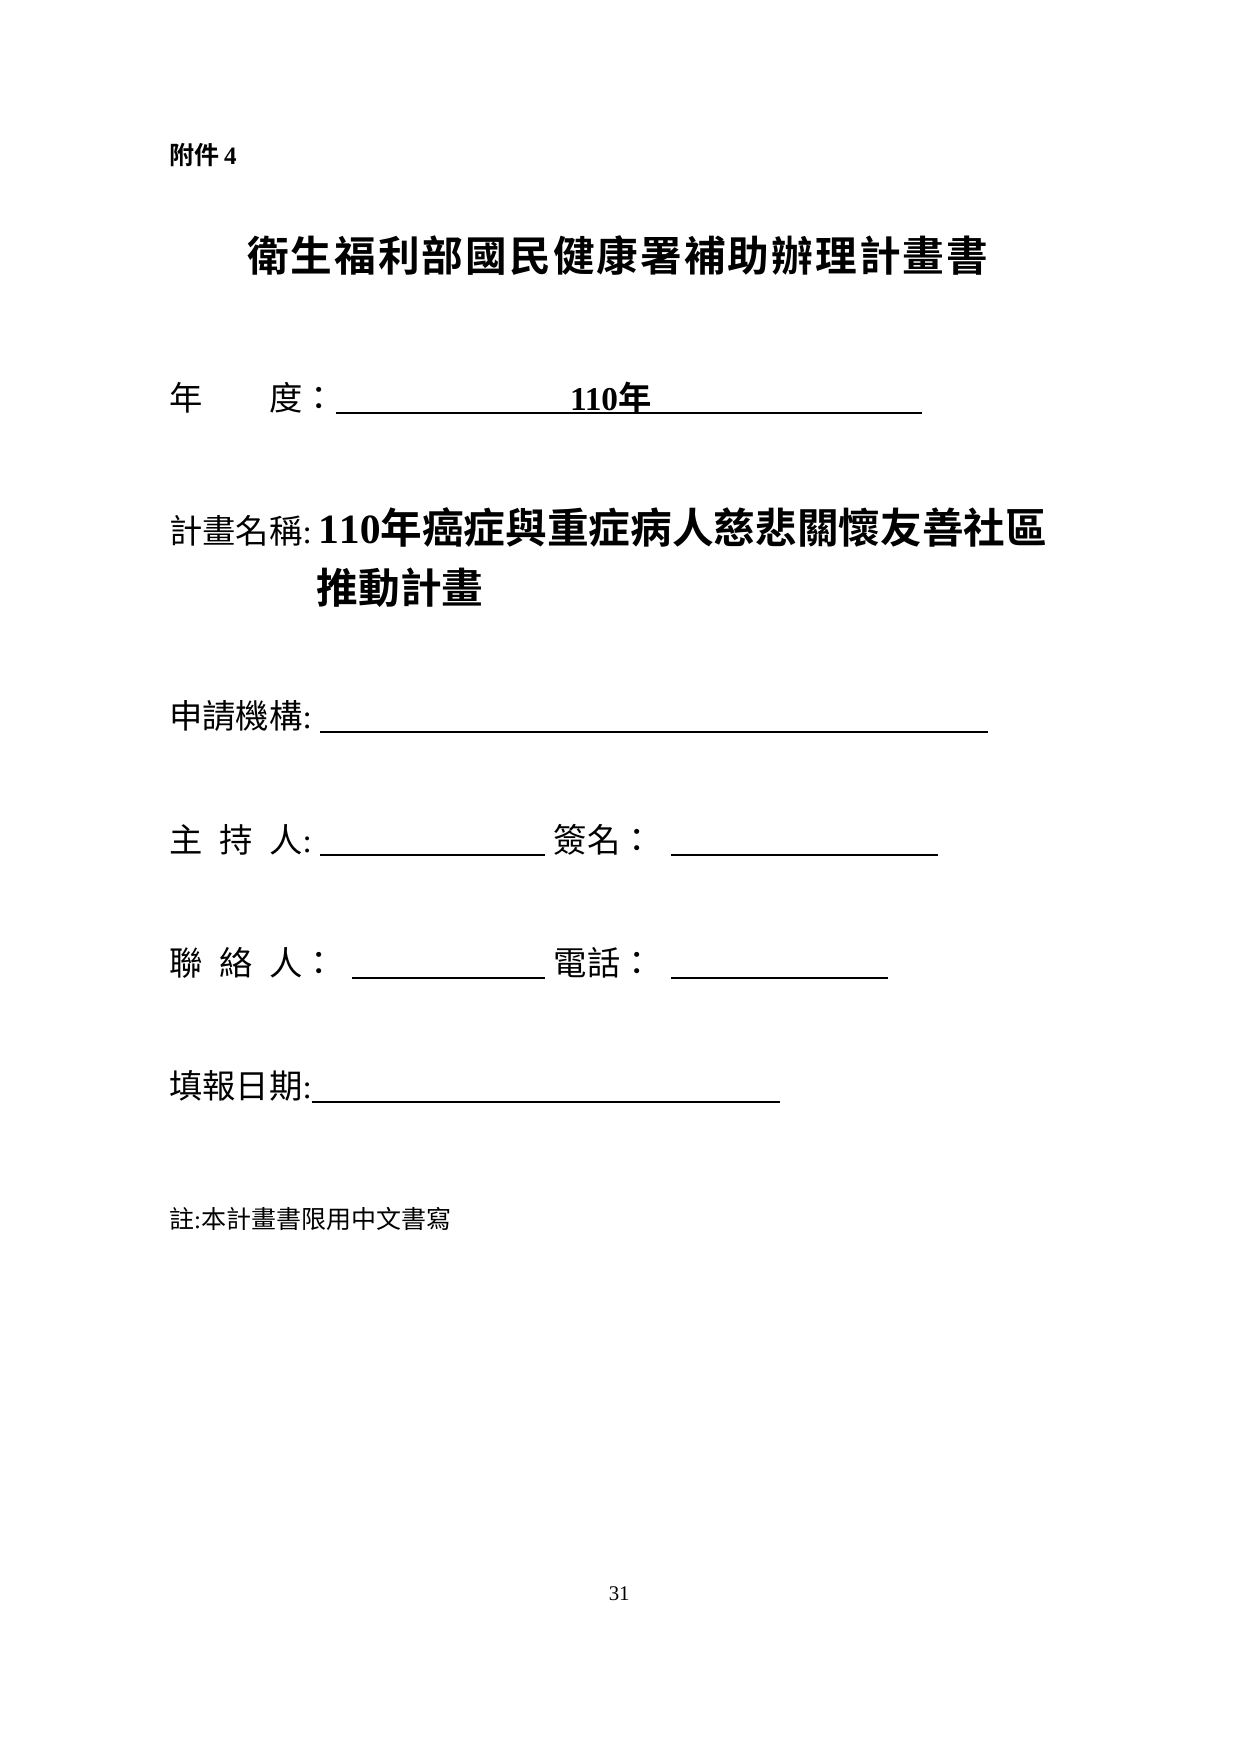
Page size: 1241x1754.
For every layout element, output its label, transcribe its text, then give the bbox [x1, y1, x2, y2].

text 聯 絡 人： 電話： [169, 937, 1069, 985]
text 衛生福利部國民健康署補助辦理計畫書 [169, 223, 1066, 283]
text 附件4 [169, 131, 1069, 173]
text 申請機構: [169, 690, 1069, 738]
text 填報日期: [169, 1060, 1069, 1108]
text 註:本計畫書限用中文書寫 [169, 1199, 1069, 1236]
text 年 度： 110年 [169, 371, 1069, 420]
text 主 持 人: 簽名： [169, 813, 1069, 862]
text 計畫名稱: 110年癌症與重症病人慈悲關懷友善社區推動計畫 [169, 495, 1069, 615]
